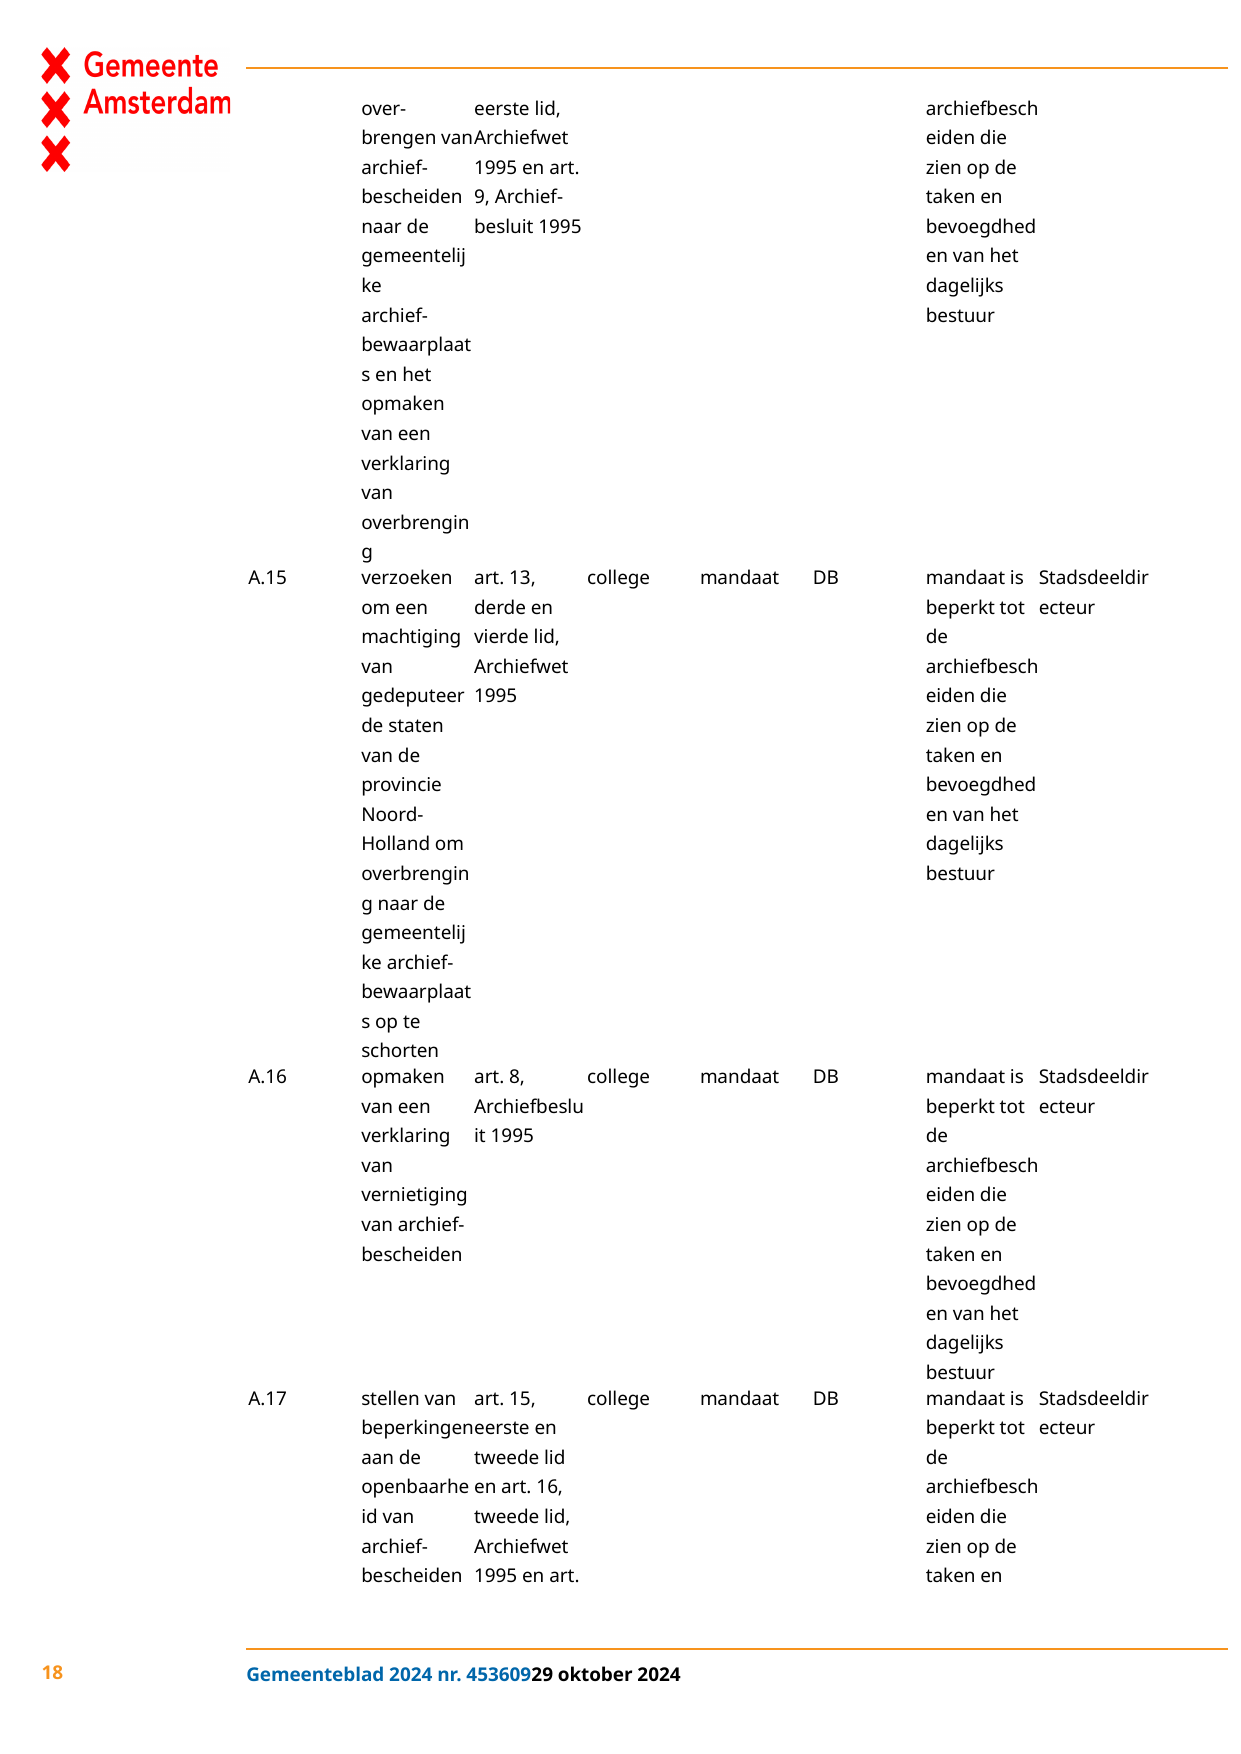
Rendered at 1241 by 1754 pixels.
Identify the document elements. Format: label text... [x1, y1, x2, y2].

table_cell [1039, 95, 1152, 564]
table_cell [813, 95, 926, 564]
table_cell mandaat [700, 564, 813, 1063]
table_cell mandaat is beperkt tot de archiefbescheiden die zien op de taken en bevoegdheden van het dagelijks bestuur [926, 564, 1038, 1063]
table_cell over-brengen van archief-bescheiden naar de gemeentelijke archief-bewaarplaats en het opmaken van een verklaring van overbrenging [361, 95, 474, 564]
table_cell mandaat [700, 1385, 813, 1588]
table_cell college [587, 1385, 700, 1588]
table_cell stellen van beperkingen aan de openbaarheid van archief-bescheiden [361, 1385, 474, 1588]
table_cell Stadsdeeldirecteur [1039, 1063, 1152, 1385]
table_cell mandaat [700, 1063, 813, 1385]
table_cell A.16 [248, 1063, 361, 1385]
table_cell A.15 [248, 564, 361, 1063]
table_cell art. 13, derde en vierde lid, Archiefwet 1995 [474, 564, 587, 1063]
table_cell archiefbescheiden die zien op de taken en bevoegdheden van het dagelijks bestuur [926, 95, 1038, 564]
table_cell Stadsdeeldirecteur [1039, 564, 1152, 1063]
table_cell opmaken van een verklaring van vernietiging van archief-bescheiden [361, 1063, 474, 1385]
table_cell verzoeken om een machtiging van gedeputeerde staten van de provincie Noord-Holland om overbrenging naar de gemeentelijke archief-bewaarplaats op te schorten [361, 564, 474, 1063]
table_cell mandaat is beperkt tot de archiefbescheiden die zien op de taken en [926, 1385, 1038, 1588]
table_cell college [587, 1063, 700, 1385]
table_cell [248, 95, 361, 564]
table_cell [700, 95, 813, 564]
picture [41, 47, 231, 172]
table_cell [587, 95, 700, 564]
table_cell DB [813, 564, 926, 1063]
table_cell college [587, 564, 700, 1063]
table_cell mandaat is beperkt tot de archiefbescheiden die zien op de taken en bevoegdheden van het dagelijks bestuur [926, 1063, 1038, 1385]
table_cell art. 15, eerste en tweede lid en art. 16, tweede lid, Archiefwet 1995 en art. [474, 1385, 587, 1588]
table_cell art. 8, Archiefbesluit 1995 [474, 1063, 587, 1385]
table_cell Stadsdeeldirecteur [1039, 1385, 1152, 1588]
table_cell DB [813, 1063, 926, 1385]
table_cell DB [813, 1385, 926, 1588]
table_cell A.17 [248, 1385, 361, 1588]
table_cell eerste lid, Archiefwet 1995 en art. 9, Archief-besluit 1995 [474, 95, 587, 564]
